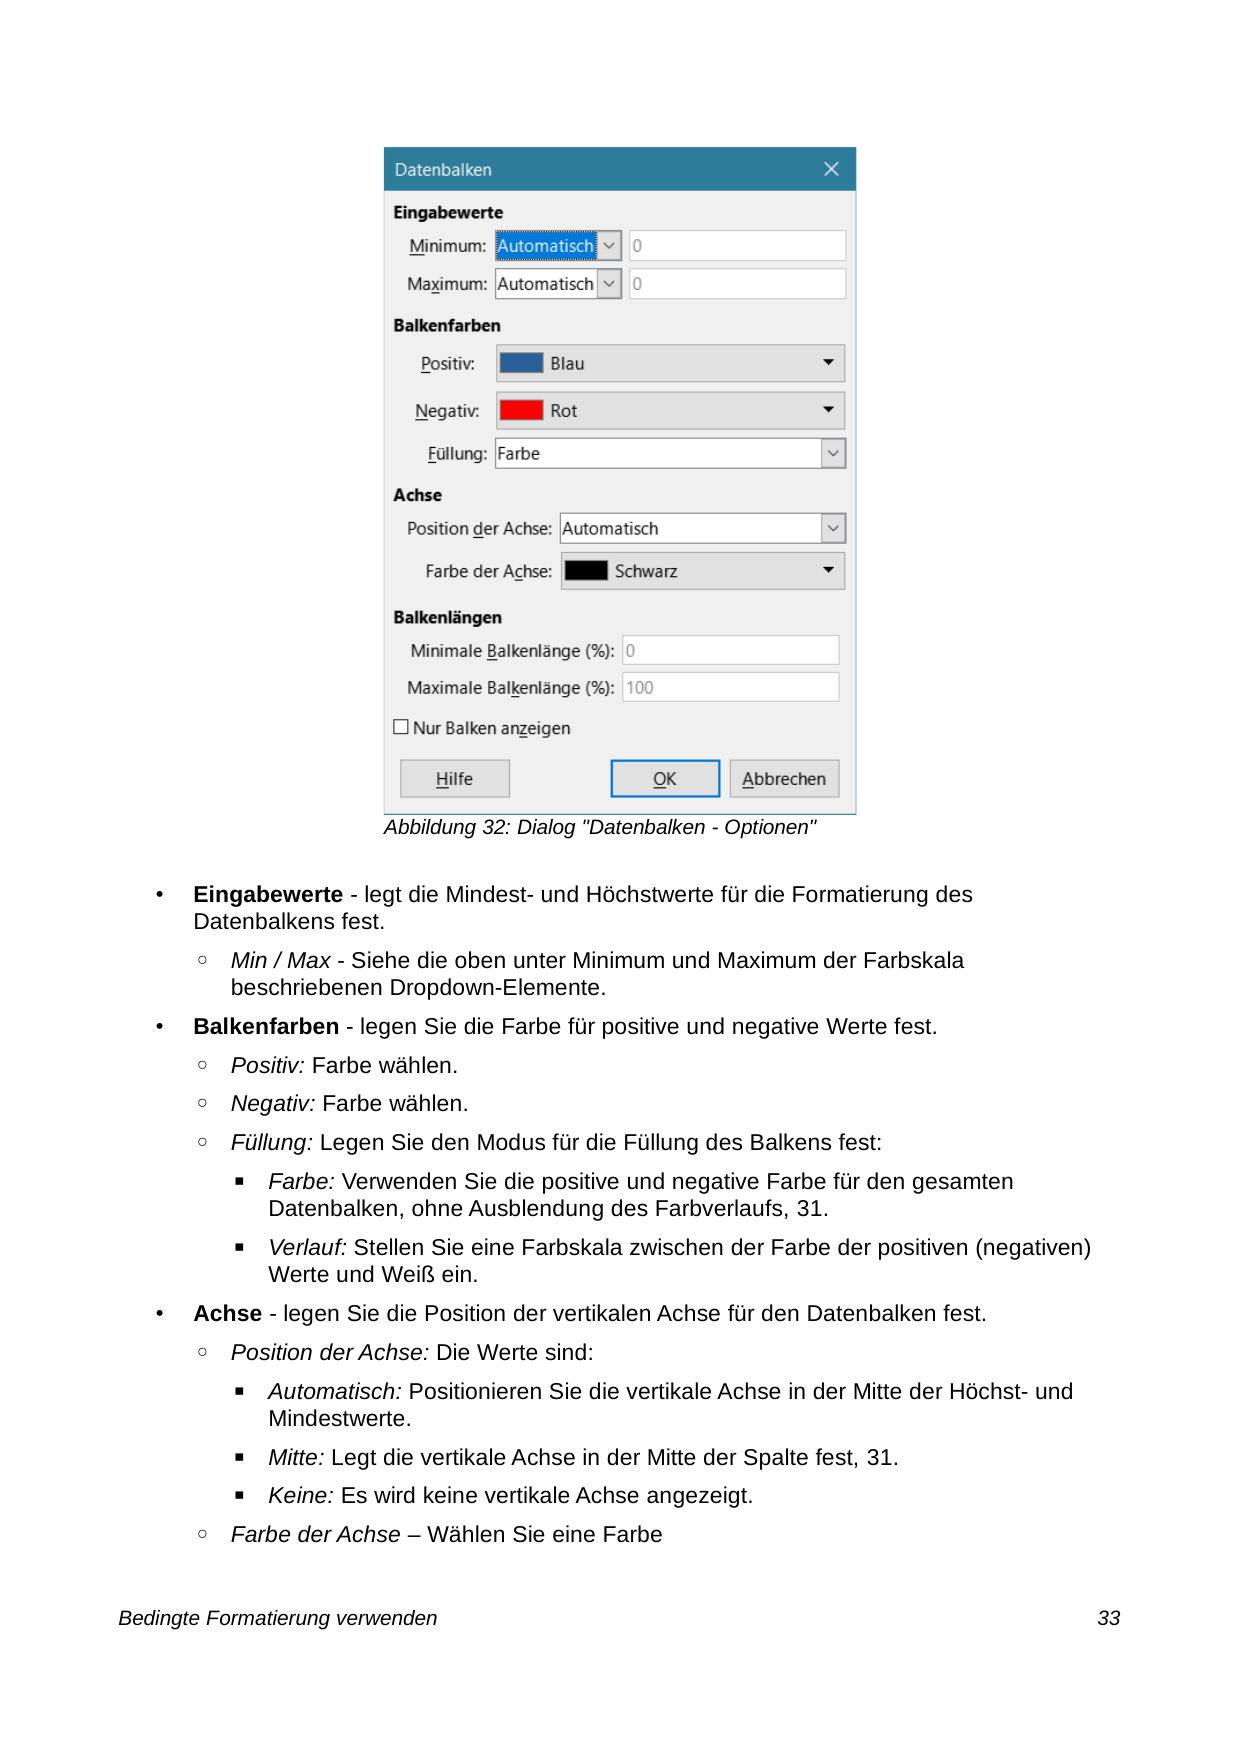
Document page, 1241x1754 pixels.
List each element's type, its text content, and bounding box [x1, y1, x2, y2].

list Automatisch: Positionieren Sie die vertikale Achse in der Mitte der Höchst- und Mindestwerte. [231, 1377, 1122, 1431]
list Farbe der Achse – Wählen Sie eine Farbe [193, 1521, 1122, 1548]
list Min / Max - Siehe die oben unter Minimum und Maximum der Farbskala beschriebenen Dropdown-Elemente. [193, 946, 1122, 1000]
list Positiv: Farbe wählen. [193, 1051, 1122, 1078]
list Achse - legen Sie die Position der vertikalen Achse für den Datenbalken fest. [156, 1299, 1122, 1326]
list Keine: Es wird keine vertikale Achse angezeigt. [231, 1482, 1122, 1509]
list Füllung: Legen Sie den Modus für die Füllung des Balkens fest: [193, 1129, 1122, 1156]
text Abbildung 32: Dialog "Datenbalken - Optionen" [384, 815, 856, 839]
list Verlauf: Stellen Sie eine Farbskala zwischen der Farbe der positiven (negativen) Werte und Weiß ein. [231, 1233, 1122, 1288]
list Position der Achse: Die Werte sind: [193, 1338, 1122, 1365]
list Mitte: Legt die vertikale Achse in der Mitte der Spalte fest, Abbildung 31. [231, 1443, 1122, 1470]
list Eingabewerte - legt die Mindest- und Höchstwerte für die Formatierung des Datenbalkens fest. [156, 880, 1122, 934]
list Balkenfarben - legen Sie die Farbe für positive und negative Werte fest. [156, 1012, 1122, 1039]
list Farbe: Verwenden Sie die positive und negative Farbe für den gesamten Datenbalken, ohne Ausblendung des Farbverlaufs, Abbildung 31. [231, 1167, 1122, 1222]
list Negativ: Farbe wählen. [193, 1090, 1122, 1117]
picture [383, 147, 857, 815]
